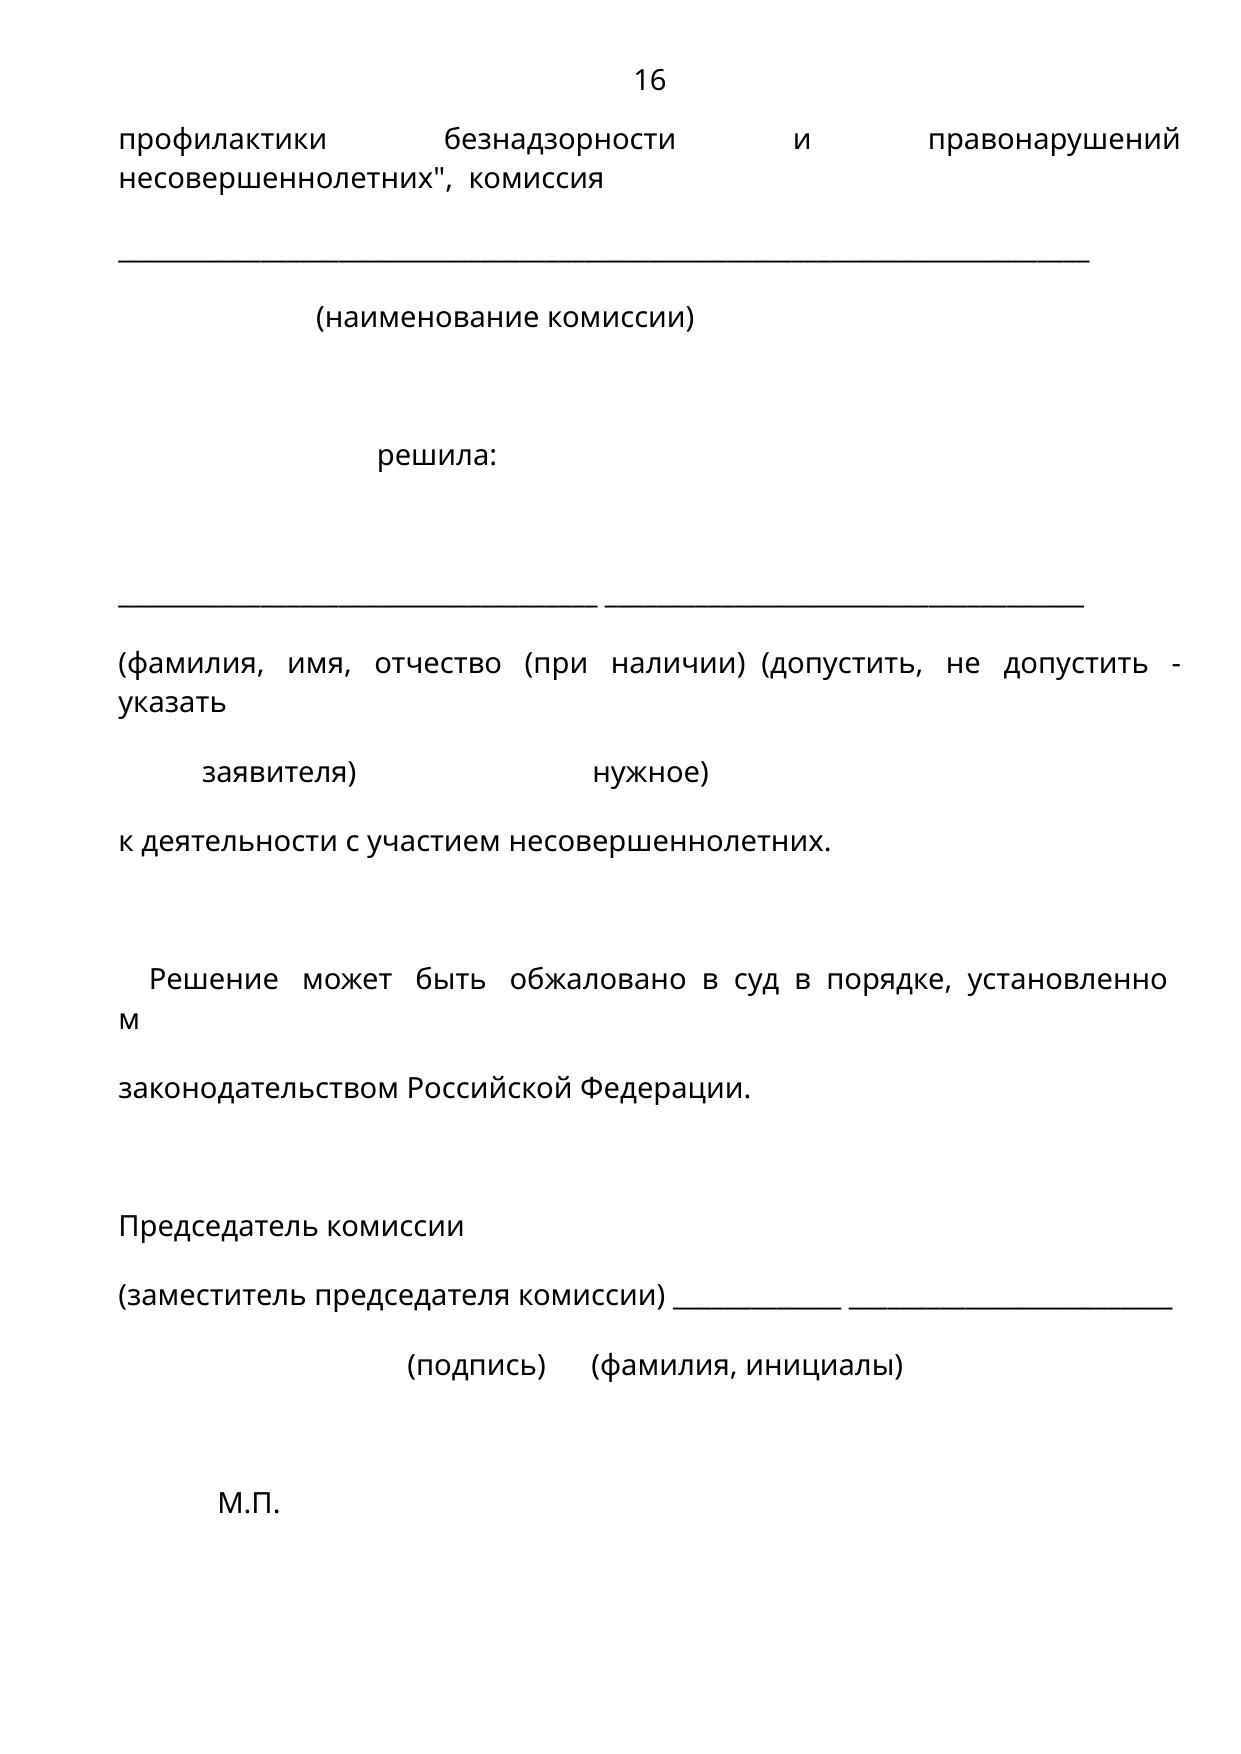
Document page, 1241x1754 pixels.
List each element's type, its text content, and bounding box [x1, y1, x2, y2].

text (фамилия, имя, отчество (при наличии) (допустить, не допустить - указать [118, 642, 1181, 721]
text профилактики безнадзорности и правонарушений несовершеннолетних", комиссия [118, 118, 1181, 197]
text (подпись) (фамилия, инициалы) [118, 1344, 1181, 1383]
text решила: [118, 434, 1181, 474]
text к деятельности с участием несовершеннолетних. [118, 820, 1181, 860]
text заявителя) нужное) [118, 751, 1181, 791]
text Решение может быть обжаловано в суд в порядке, установленном [118, 958, 1181, 1038]
text М.П. [118, 1482, 1181, 1522]
text Председатель комиссии [118, 1206, 1181, 1245]
text законодательством Российской Федерации. [118, 1067, 1181, 1107]
text ___________________________________________________________________________ [118, 227, 1181, 267]
text (заместитель председателя комиссии) _____________ _________________________ [118, 1275, 1181, 1314]
text _____________________________________ _____________________________________ [118, 573, 1181, 612]
text (наименование комиссии) [118, 296, 1181, 336]
